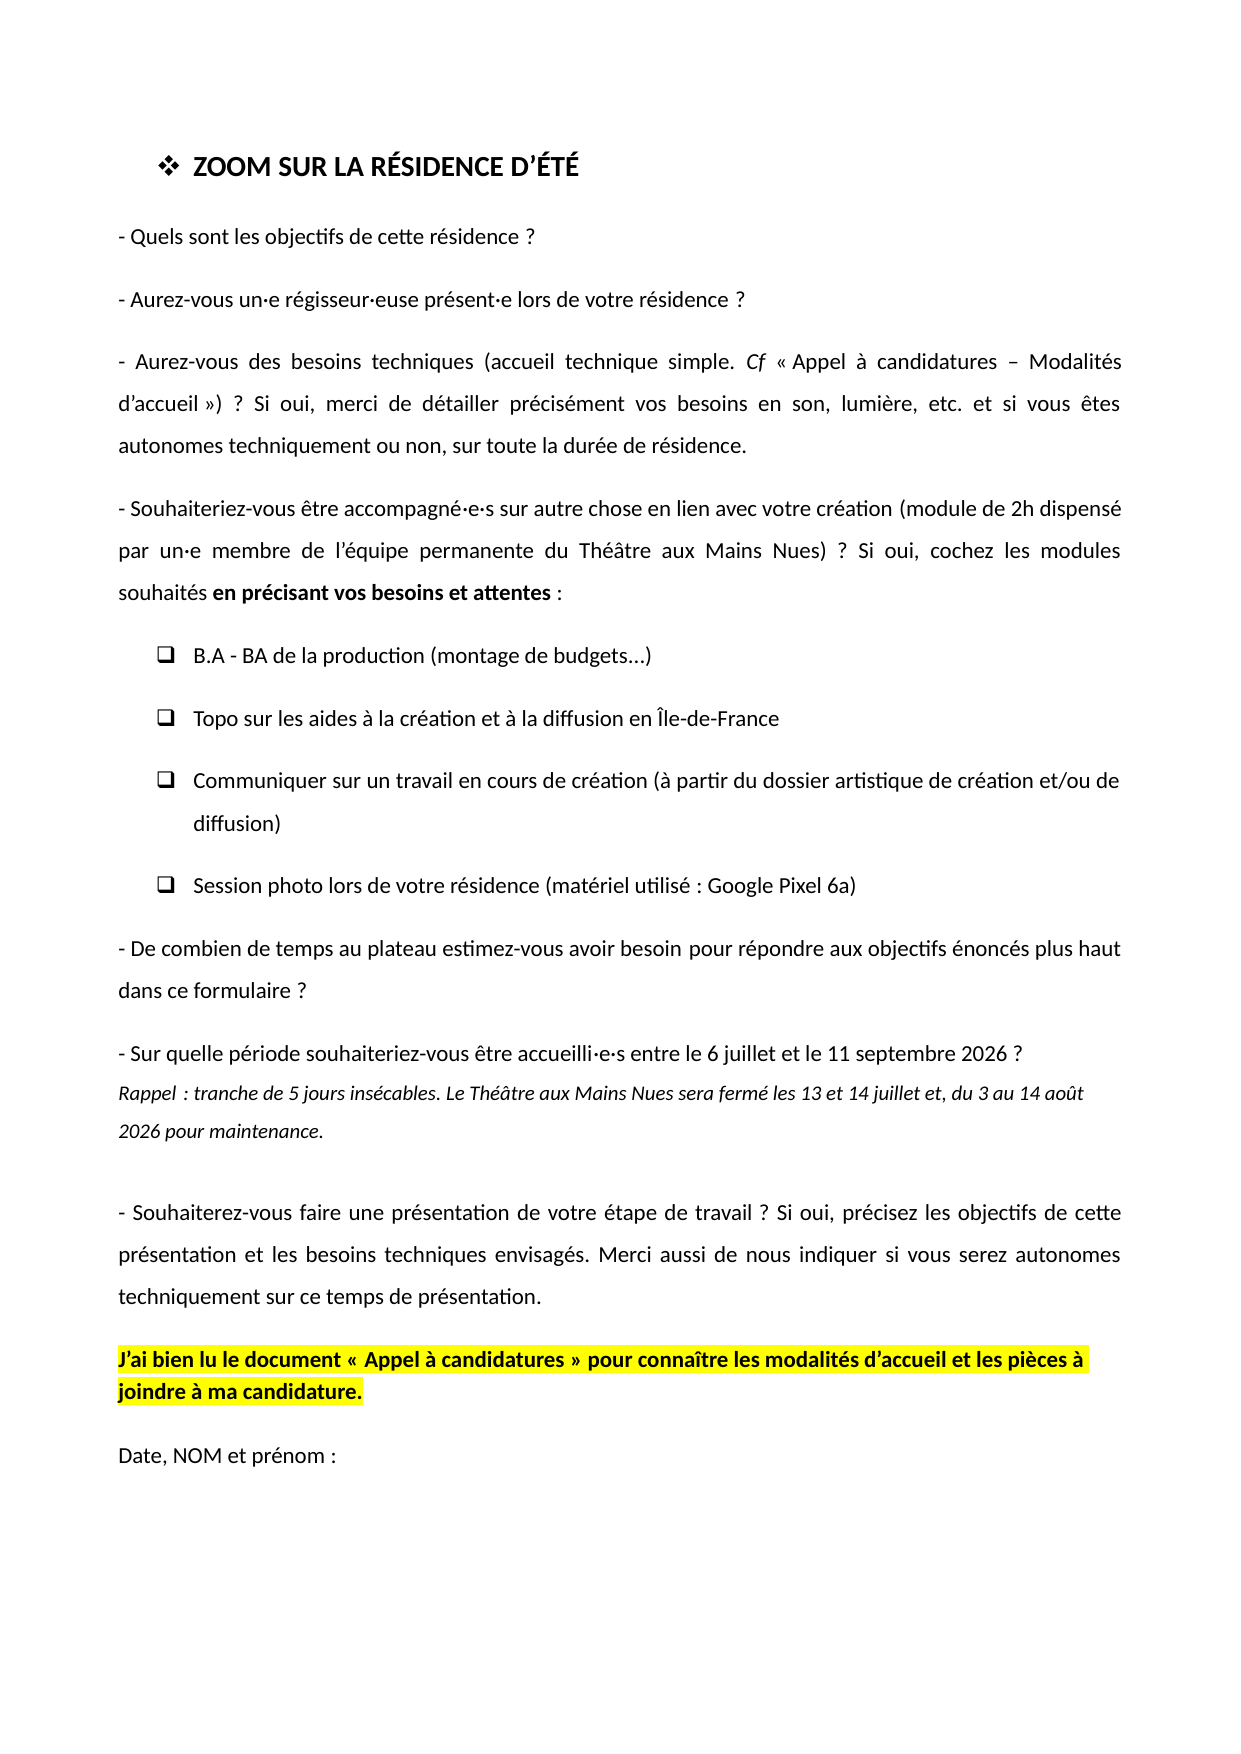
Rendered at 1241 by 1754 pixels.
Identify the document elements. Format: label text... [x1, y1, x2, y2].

text - Aurez-vous des besoins techniques (accueil technique simple. Cf « Appel à candidatures – Modalités d’accueil ») ? Si oui, merci de détailler précisément vos besoins en son, lumière, etc. et si vous êtes autonomes techniquement ou non, sur toute la durée de résidence. [118, 347, 1122, 459]
text - Souhaiterez-vous faire une présentation de votre étape de travail ? Si oui, précisez les objectifs de cette présentation et les besoins techniques envisagés. Merci aussi de nous indiquer si vous serez autonomes techniquement sur ce temps de présentation. [118, 1198, 1122, 1310]
list Topo sur les aides à la création et à la diffusion en Île-de-France [156, 704, 1122, 732]
text J’ai bien lu le document « Appel à candidatures » pour connaître les modalités d’accueil et les pièces à joindre à ma candidature. Date, NOM et prénom : [118, 1345, 1122, 1469]
list B.A - BA de la production (montage de budgets...) [156, 641, 1122, 669]
list Communiquer sur un travail en cours de création (à partir du dossier artistique de création et/ou de diffusion) [156, 767, 1122, 837]
text - Sur quelle période souhaiteriez-vous être accueilli·e·s entre le 6 juillet et le 11 septembre 2026 ? Rappel : tranche de 5 jours insécables. Le Théâtre aux Mains Nues sera fermé les 13 et 14 juillet et, du 3 au 14 août 2026 pour maintenance. [118, 1039, 1122, 1143]
text - De combien de temps au plateau estimez-vous avoir besoin pour répondre aux objectifs énoncés plus haut dans ce formulaire ? [118, 934, 1122, 1004]
list Session photo lors de votre résidence (matériel utilisé : Google Pixel 6a) [156, 871, 1122, 899]
list ZOOM SUR LA RÉSIDENCE D’ÉTÉ [156, 148, 1122, 183]
text - Aurez-vous un·e régisseur·euse présent·e lors de votre résidence ? [118, 285, 1122, 313]
text - Souhaiteriez-vous être accompagné·e·s sur autre chose en lien avec votre création (module de 2h dispensé par un·e membre de l’équipe permanente du Théâtre aux Mains Nues) ? Si oui, cochez les modules souhaités en précisant vos besoins et attentes : [118, 494, 1122, 606]
text - Quels sont les objectifs de cette résidence ? [118, 222, 1122, 250]
